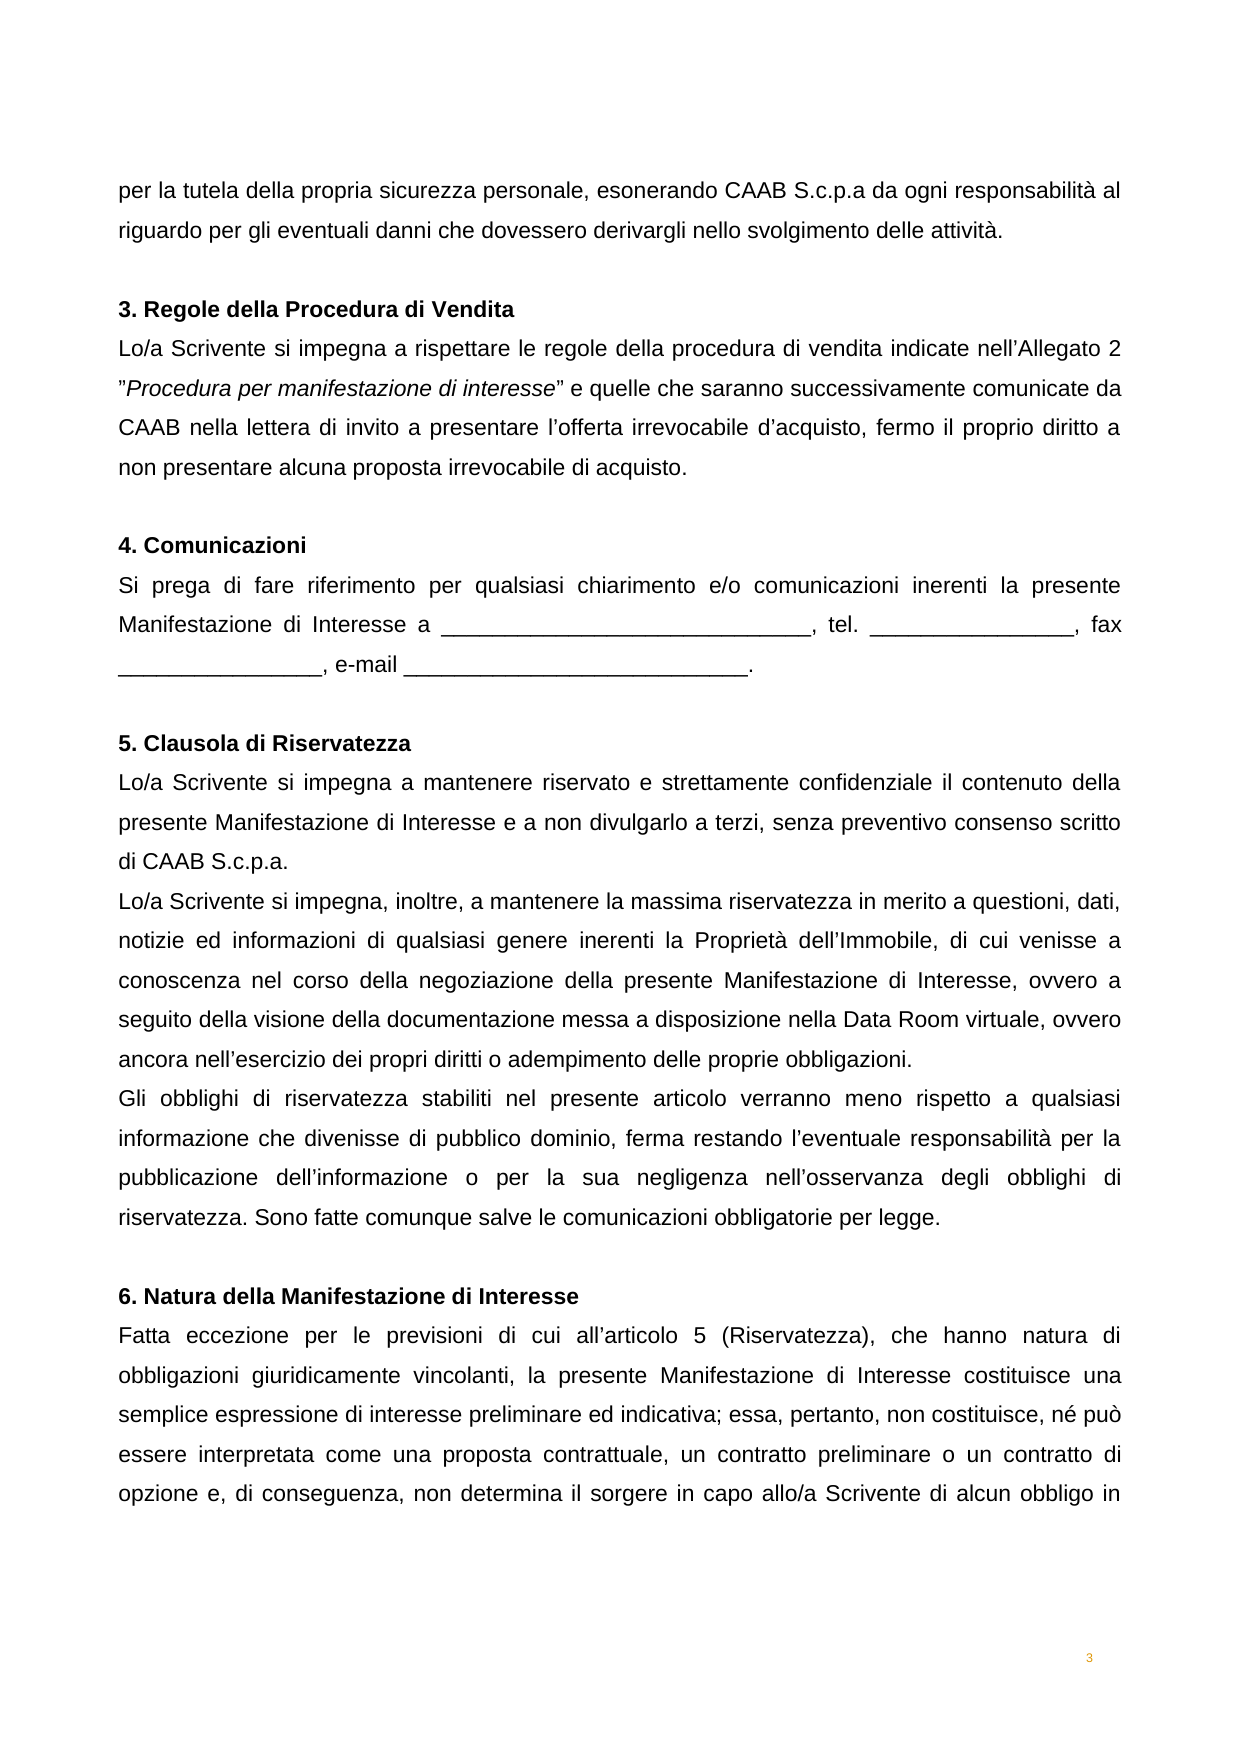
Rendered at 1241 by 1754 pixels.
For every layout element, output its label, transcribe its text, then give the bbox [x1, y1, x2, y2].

text Gli obblighi di riservatezza stabiliti nel presente articolo verranno meno rispetto a qualsiasi informazione che divenisse di pubblico dominio, ferma restando l’eventuale responsabilità per la pubblicazione dell’informazione o per la sua negligenza nell’osservanza degli obblighi di riservatezza. Sono fatte comunque salve le comunicazioni obbligatorie per legge. [118, 1085, 1122, 1230]
text 6. Natura della Manifestazione di Interesse [118, 1283, 1122, 1309]
text 5. Clausola di Riservatezza [118, 730, 1122, 756]
text Lo/a Scrivente si impegna, inoltre, a mantenere la massima riservatezza in merito a questioni, dati, notizie ed informazioni di qualsiasi genere inerenti la Proprietà dell’Immobile, di cui venisse a conoscenza nel corso della negoziazione della presente Manifestazione di Interesse, ovvero a seguito della visione della documentazione messa a disposizione nella Data Room virtuale, ovvero ancora nell’esercizio dei propri diritti o adempimento delle proprie obbligazioni. [118, 888, 1122, 1072]
text per la tutela della propria sicurezza personale, esonerando CAAB S.c.p.a da ogni responsabilità al riguardo per gli eventuali danni che dovessero derivargli nello svolgimento delle attività. [118, 177, 1122, 243]
text Lo/a Scrivente si impegna a mantenere riservato e strettamente confidenziale il contenuto della presente Manifestazione di Interesse e a non divulgarlo a terzi, senza preventivo consenso scritto di CAAB S.c.p.a. [118, 769, 1122, 875]
text 4. Comunicazioni [118, 532, 1122, 559]
text Si prega di fare riferimento per qualsiasi chiarimento e/o comunicazioni inerenti la presente Manifestazione di Interesse a _____________________________, tel. ________________, fax ________________, e-mail ___________________________. [118, 572, 1122, 677]
text Fatta eccezione per le previsioni di cui all’articolo 5 (Riservatezza), che hanno natura di obbligazioni giuridicamente vincolanti, la presente Manifestazione di Interesse costituisce una semplice espressione di interesse preliminare ed indicativa; essa, pertanto, non costituisce, né può essere interpretata come una proposta contrattuale, un contratto preliminare o un contratto di opzione e, di conseguenza, non determina il sorgere in capo allo/a Scrivente di alcun obbligo in [118, 1322, 1122, 1506]
text Lo/a Scrivente si impegna a rispettare le regole della procedura di vendita indicate nell’Allegato 2 ”Procedura per manifestazione di interesse” e quelle che saranno successivamente comunicate da CAAB nella lettera di invito a presentare l’offerta irrevocabile d’acquisto, fermo il proprio diritto a non presentare alcuna proposta irrevocabile di acquisto. [118, 335, 1122, 480]
text 3. Regole della Procedura di Vendita [118, 296, 1122, 322]
